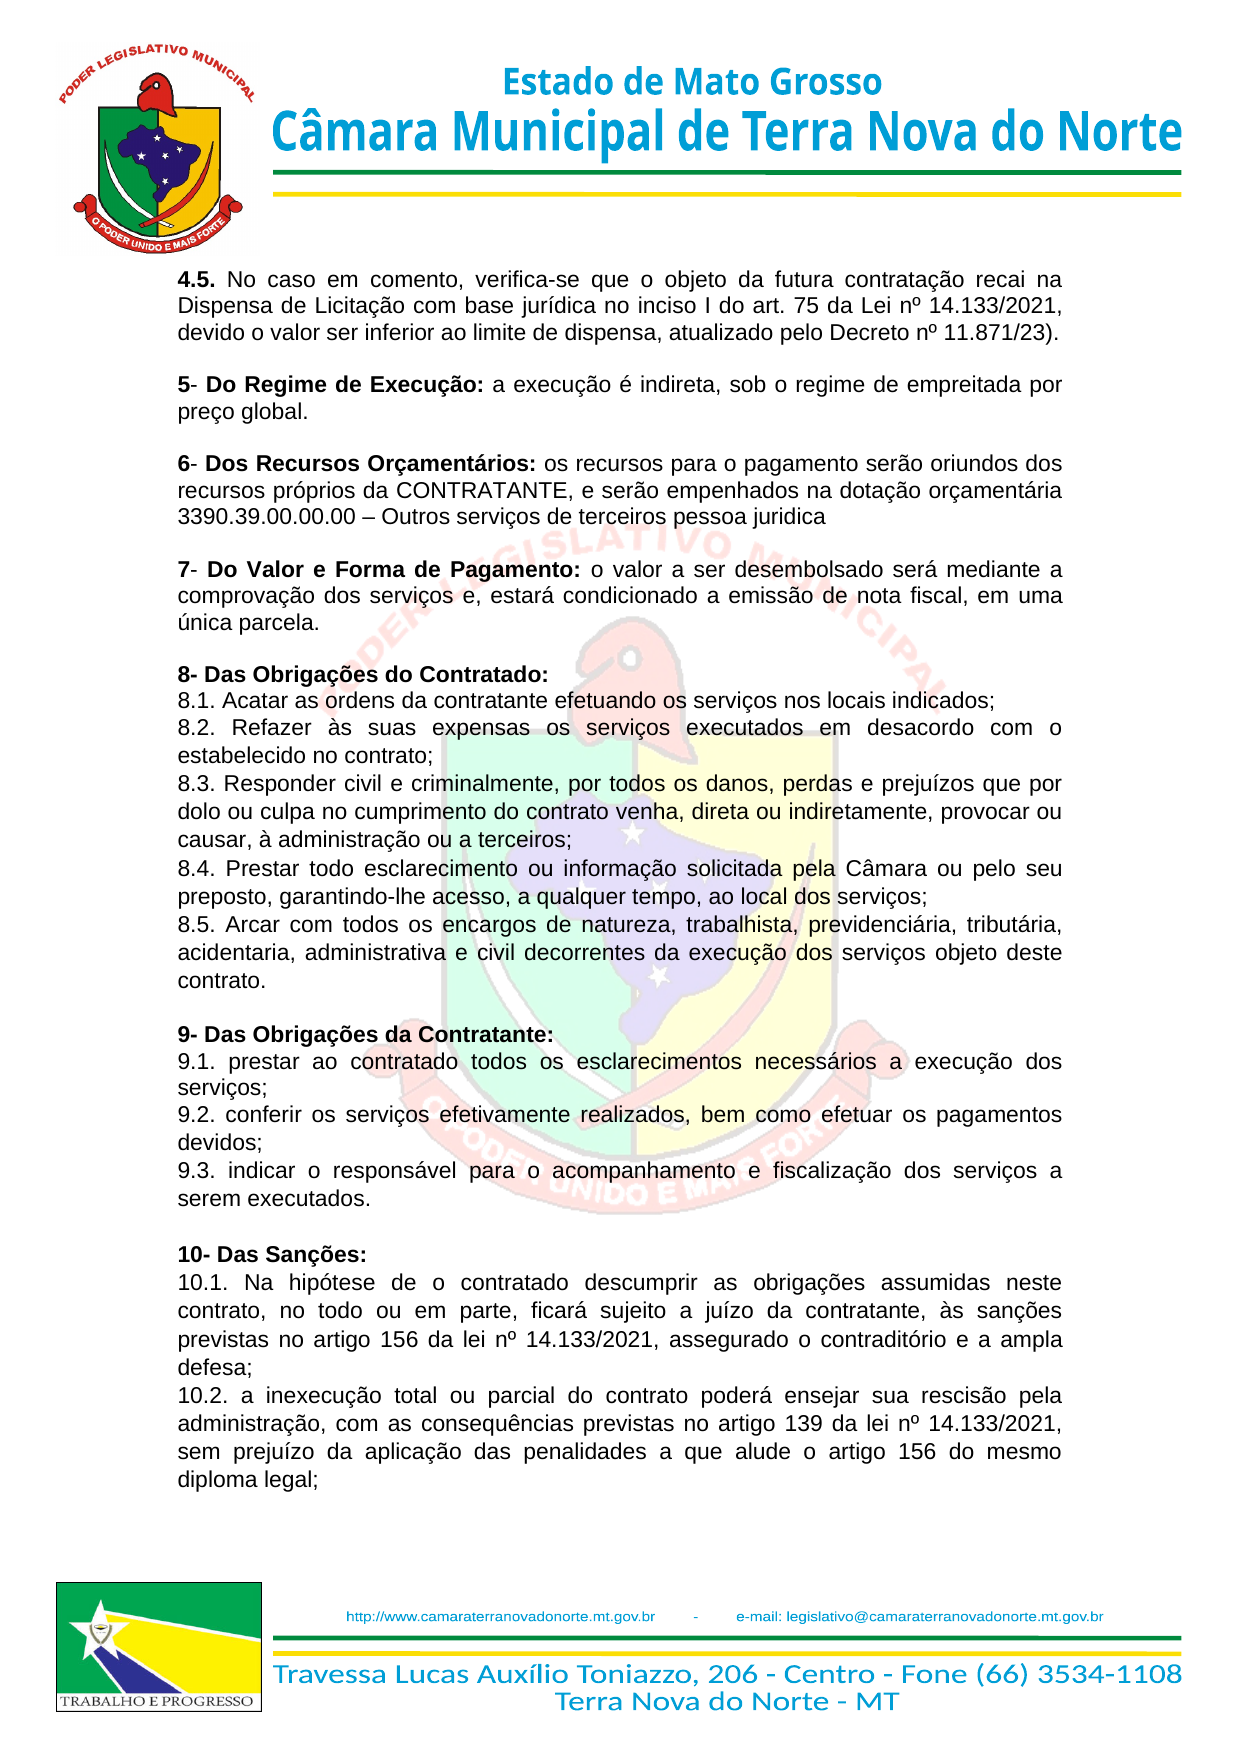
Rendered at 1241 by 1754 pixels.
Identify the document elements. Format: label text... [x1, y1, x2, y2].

text 8.4. Prestar todo esclarecimento ou informação solicitada pela Câmara ou pelo seu preposto, garantindo-lhe acesso, a qualquer tempo, ao local dos serviços; [177, 854, 303, 909]
text 10.1. Na hipótese de o contratado descumprir as obrigações assumidas neste contrato, no todo ou em parte, ficará sujeito a juízo da contratante, às sanções previstas no artigo 156 da lei nº 14.133/2021, assegurado o contraditório e a ampla defesa; [177, 1269, 1063, 1380]
text 9.1. prestar ao contratado todos os esclarecimentos necessários a execução dos serviços; [177, 1048, 303, 1101]
picture [55, 42, 260, 256]
text 6- Dos Recursos Orçamentários: os recursos para o pagamento serão oriundos dos recursos próprios da CONTRATANTE, e serão empenhados na dotação orçamentária 3390.39.00.00.00 – Outros serviços de terceiros pessoa juridica [177, 450, 1063, 529]
text 8.3. Responder civil e criminalmente, por todos os danos, perdas e prejuízos que por dolo ou culpa no cumprimento do contrato venha, direta ou indiretamente, provocar ou causar, à administração ou a terceiros; [966, 770, 1063, 853]
text 10.2. a inexecução total ou parcial do contrato poderá ensejar sua rescisão pela administração, com as consequências previstas no artigo 139 da lei nº 14.133/2021, sem prejuízo da aplicação das penalidades a que alude o artigo 156 do mesmo diploma legal; [177, 1382, 1063, 1492]
text 8.5. Arcar com todos os encargos de natureza, trabalhista, previdenciária, tributária, acidentaria, administrativa e civil decorrentes da execução dos serviços objeto deste contrato. [177, 911, 303, 993]
text 5- Do Regime de Execução: a execução é indireta, sob o regime de empreitada por preço global. [177, 371, 1063, 424]
text 7- Do Valor e Forma de Pagamento: o valor a ser desembolsado será mediante a comprovação dos serviços e, estará condicionado a emissão de nota fiscal, em uma única parcela. [966, 556, 1063, 635]
text 8.2. Refazer às suas expensas os serviços executados em desacordo com o estabelecido no contrato; [177, 714, 303, 768]
text 7- Do Valor e Forma de Pagamento: o valor a ser desembolsado será mediante a comprovação dos serviços e, estará condicionado a emissão de nota fiscal, em uma única parcela. [177, 556, 303, 635]
text 8.3. Responder civil e criminalmente, por todos os danos, perdas e prejuízos que por dolo ou culpa no cumprimento do contrato venha, direta ou indiretamente, provocar ou causar, à administração ou a terceiros; [177, 770, 303, 853]
text 8.2. Refazer às suas expensas os serviços executados em desacordo com o estabelecido no contrato; [966, 714, 1063, 768]
text 4.5. No caso em comento, verifica-se que o objeto da futura contratação recai na Dispensa de Licitação com base jurídica no inciso I do art. 75 da Lei nº 14.133/2021, devido o valor ser inferior ao limite de dispensa, atualizado pelo Decreto nº 11.871/23). [177, 266, 1063, 345]
text 9.1. prestar ao contratado todos os esclarecimentos necessários a execução dos serviços; [966, 1048, 1063, 1101]
text 8- Das Obrigações do Contratado: [966, 661, 1063, 687]
text 8.4. Prestar todo esclarecimento ou informação solicitada pela Câmara ou pelo seu preposto, garantindo-lhe acesso, a qualquer tempo, ao local dos serviços; [966, 854, 1063, 909]
text 9- Das Obrigações da Contratante: [177, 1021, 303, 1048]
text 9.3. indicar o responsável para o acompanhamento e fiscalização dos serviços a serem executados. [177, 1157, 303, 1211]
text 9.2. conferir os serviços efetivamente realizados, bem como efetuar os pagamentos devidos; [177, 1101, 303, 1155]
picture [57, 1583, 261, 1711]
text 9.2. conferir os serviços efetivamente realizados, bem como efetuar os pagamentos devidos; [966, 1101, 1063, 1155]
text 8- Das Obrigações do Contratado: [177, 661, 303, 687]
text 8.1. Acatar as ordens da contratante efetuando os serviços nos locais indicados; [177, 687, 303, 714]
text 10- Das Sanções: [177, 1241, 1063, 1267]
text 9.3. indicar o responsável para o acompanhamento e fiscalização dos serviços a serem executados. [966, 1157, 1063, 1211]
picture [860, 1611, 868, 1623]
text 9- Das Obrigações da Contratante: [966, 1021, 1063, 1048]
text 8.5. Arcar com todos os encargos de natureza, trabalhista, previdenciária, tributária, acidentaria, administrativa e civil decorrentes da execução dos serviços objeto deste contrato. [966, 911, 1063, 993]
text 8.1. Acatar as ordens da contratante efetuando os serviços nos locais indicados; [966, 687, 1063, 714]
